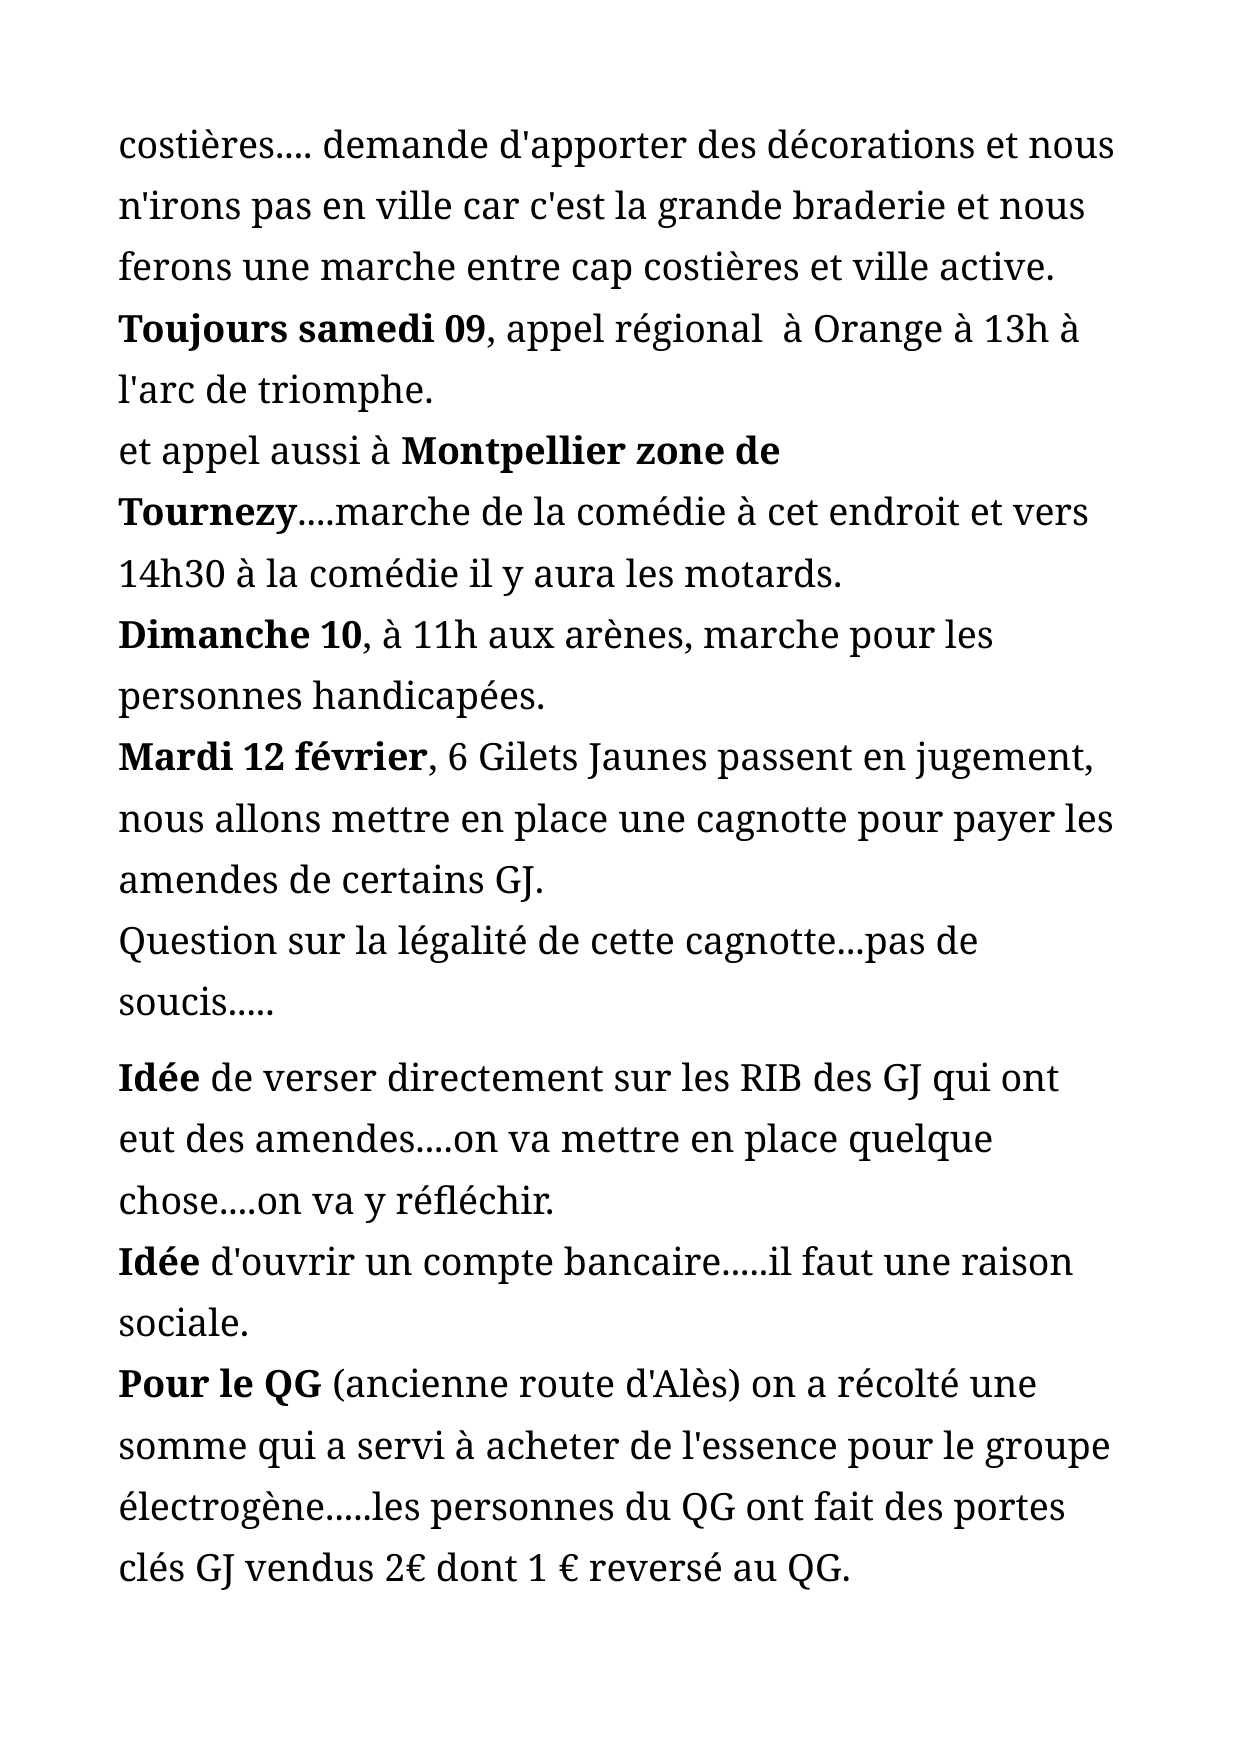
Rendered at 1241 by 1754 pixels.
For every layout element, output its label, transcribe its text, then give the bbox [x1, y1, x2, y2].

text costières.... demande d'apporter des décorations et nous n'irons pas en ville car c'est la grande braderie et nous ferons une marche entre cap costières et ville active. Toujours samedi 09, appel régional à Orange à 13h à l'arc de triomphe. et appel aussi à Montpellier zone de Tournezy....marche de la comédie à cet endroit et vers 14h30 à la comédie il y aura les motards. Dimanche 10, à 11h aux arènes, marche pour les personnes handicapées. Mardi 12 février, 6 Gilets Jaunes passent en jugement, nous allons mettre en place une cagnotte pour payer les amendes de certains GJ. Question sur la légalité de cette cagnotte...pas de soucis..... [118, 118, 1122, 1027]
text Idée de verser directement sur les RIB des GJ qui ont eut des amendes....on va mettre en place quelque chose....on va y réfléchir. Idée d'ouvrir un compte bancaire.....il faut une raison sociale. Pour le QG (ancienne route d'Alès) on a récolté une somme qui a servi à acheter de l'essence pour le groupe électrogène.....les personnes du QG ont fait des portes clés GJ vendus 2€ dont 1 € reversé au QG. [118, 1051, 1122, 1592]
